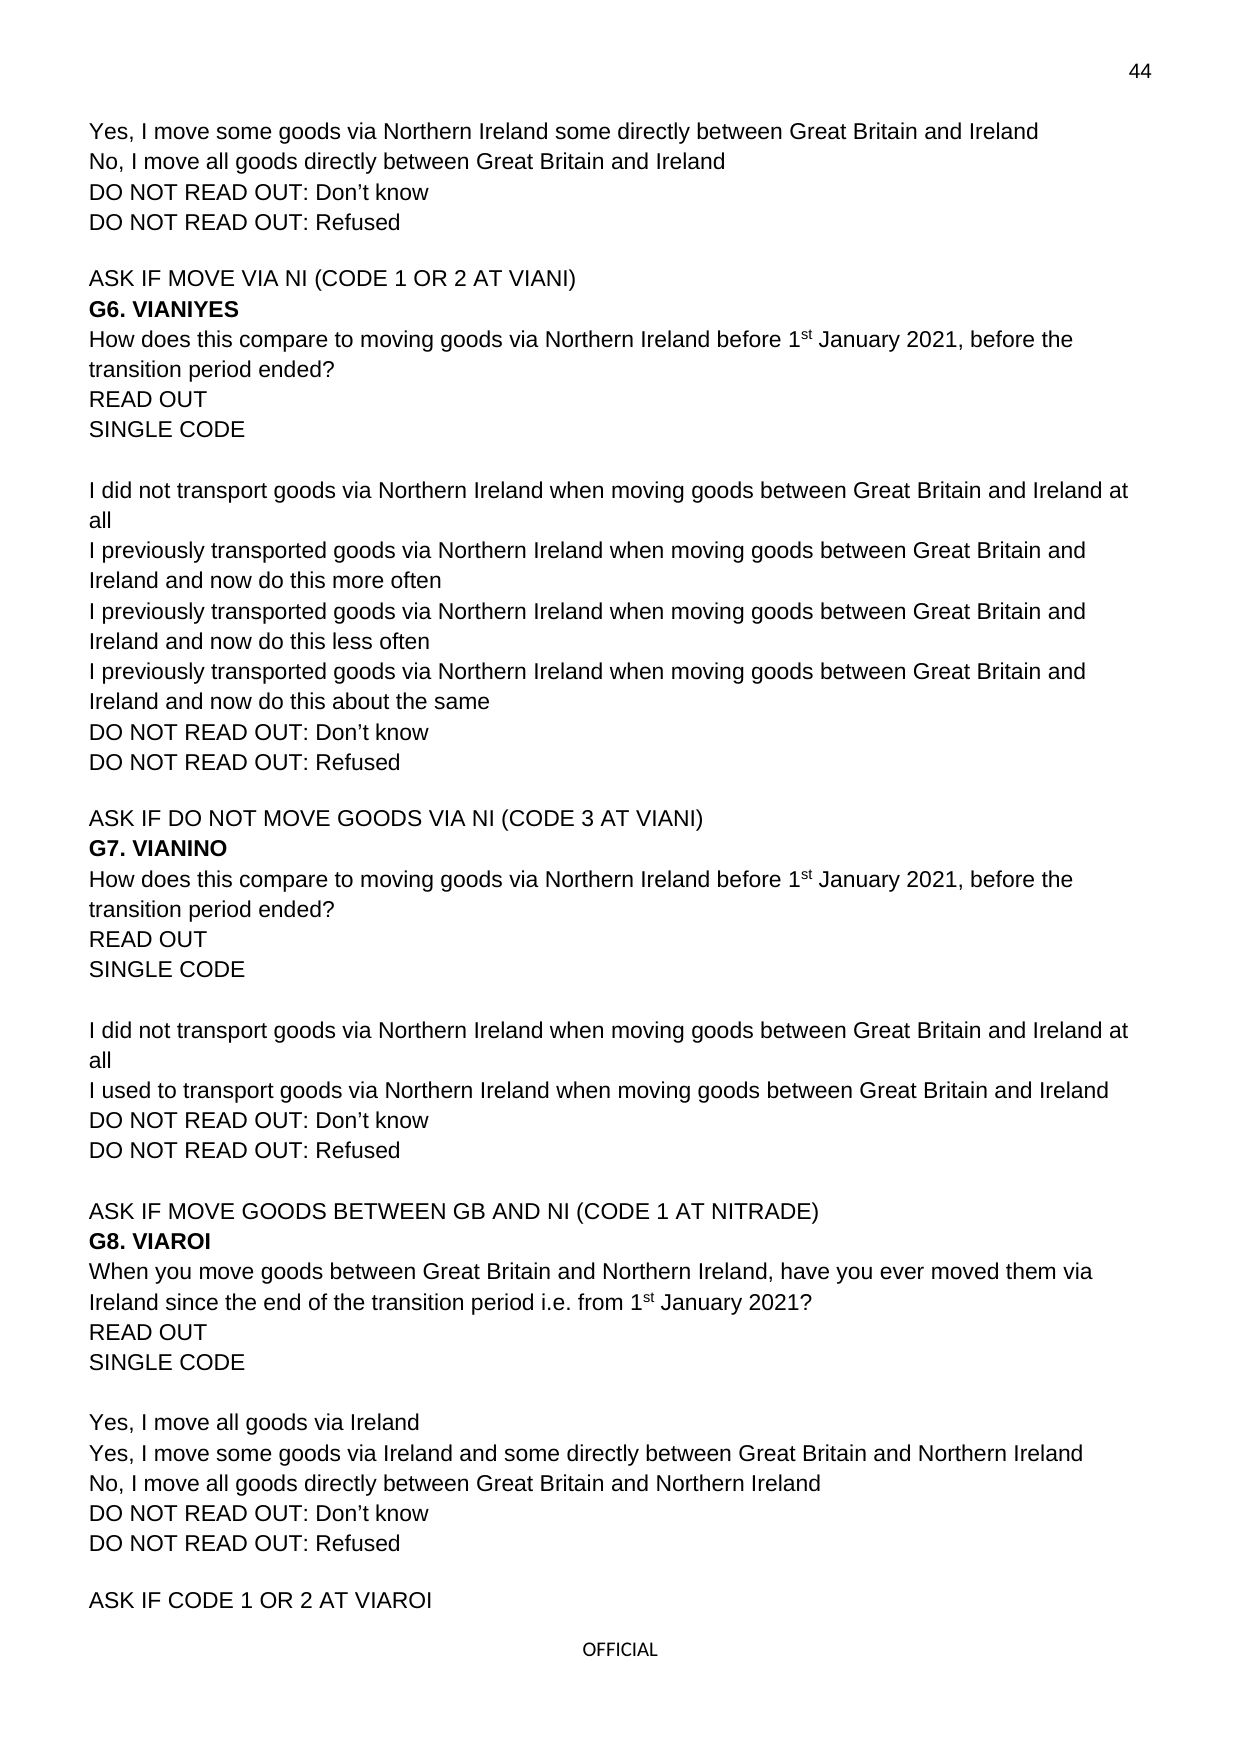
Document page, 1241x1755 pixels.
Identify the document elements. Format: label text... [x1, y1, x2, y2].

text G8. VIAROI [89, 1228, 1152, 1254]
text How does this compare to moving goods via Northern Ireland before 1st January 2021, before the transition period ended? [89, 866, 1152, 922]
text SINGLE CODE [89, 416, 1152, 443]
text DO NOT READ OUT: Refused [89, 1530, 1152, 1557]
text G6. VIANIYES [89, 296, 1152, 322]
text ASK IF MOVE GOODS BETWEEN GB AND NI (CODE 1 AT NITRADE) [89, 1198, 1152, 1224]
text I previously transported goods via Northern Ireland when moving goods between Great Britain and Ireland and now do this less often [89, 598, 1152, 654]
text Yes, I move some goods via Northern Ireland some directly between Great Britain and Ireland [89, 118, 1152, 144]
text I did not transport goods via Northern Ireland when moving goods between Great Britain and Ireland at all [89, 1017, 1152, 1073]
text DO NOT READ OUT: Don’t know [89, 718, 1152, 745]
text G7. VIANINO [89, 835, 1152, 862]
text DO NOT READ OUT: Don’t know [89, 178, 1152, 205]
text DO NOT READ OUT: Don’t know [89, 1500, 1152, 1526]
text When you move goods between Great Britain and Northern Ireland, have you ever moved them via Ireland since the end of the transition period i.e. from 1st January 2021? [89, 1258, 1152, 1315]
text READ OUT [89, 926, 1152, 952]
text How does this compare to moving goods via Northern Ireland before 1st January 2021, before the transition period ended? [89, 326, 1152, 382]
text No, I move all goods directly between Great Britain and Northern Ireland [89, 1470, 1152, 1496]
text ASK IF MOVE VIA NI (CODE 1 OR 2 AT VIANI) [89, 265, 1152, 292]
text READ OUT [89, 1319, 1152, 1345]
text DO NOT READ OUT: Refused [89, 749, 1152, 775]
text I previously transported goods via Northern Ireland when moving goods between Great Britain and Ireland and now do this more often [89, 537, 1152, 594]
text SINGLE CODE [89, 956, 1152, 983]
text Yes, I move some goods via Ireland and some directly between Great Britain and Northern Ireland [89, 1439, 1152, 1466]
text DO NOT READ OUT: Don’t know [89, 1107, 1152, 1134]
text SINGLE CODE [89, 1349, 1152, 1375]
text ASK IF CODE 1 OR 2 AT VIAROI [89, 1587, 1152, 1613]
text DO NOT READ OUT: Refused [89, 1137, 1152, 1164]
text I did not transport goods via Northern Ireland when moving goods between Great Britain and Ireland at all [89, 477, 1152, 533]
text READ OUT [89, 386, 1152, 412]
text DO NOT READ OUT: Refused [89, 209, 1152, 235]
text Yes, I move all goods via Ireland [89, 1409, 1152, 1436]
text I previously transported goods via Northern Ireland when moving goods between Great Britain and Ireland and now do this about the same [89, 658, 1152, 714]
text ASK IF DO NOT MOVE GOODS VIA NI (CODE 3 AT VIANI) [89, 805, 1152, 832]
text No, I move all goods directly between Great Britain and Ireland [89, 148, 1152, 175]
text I used to transport goods via Northern Ireland when moving goods between Great Britain and Ireland [89, 1077, 1152, 1103]
